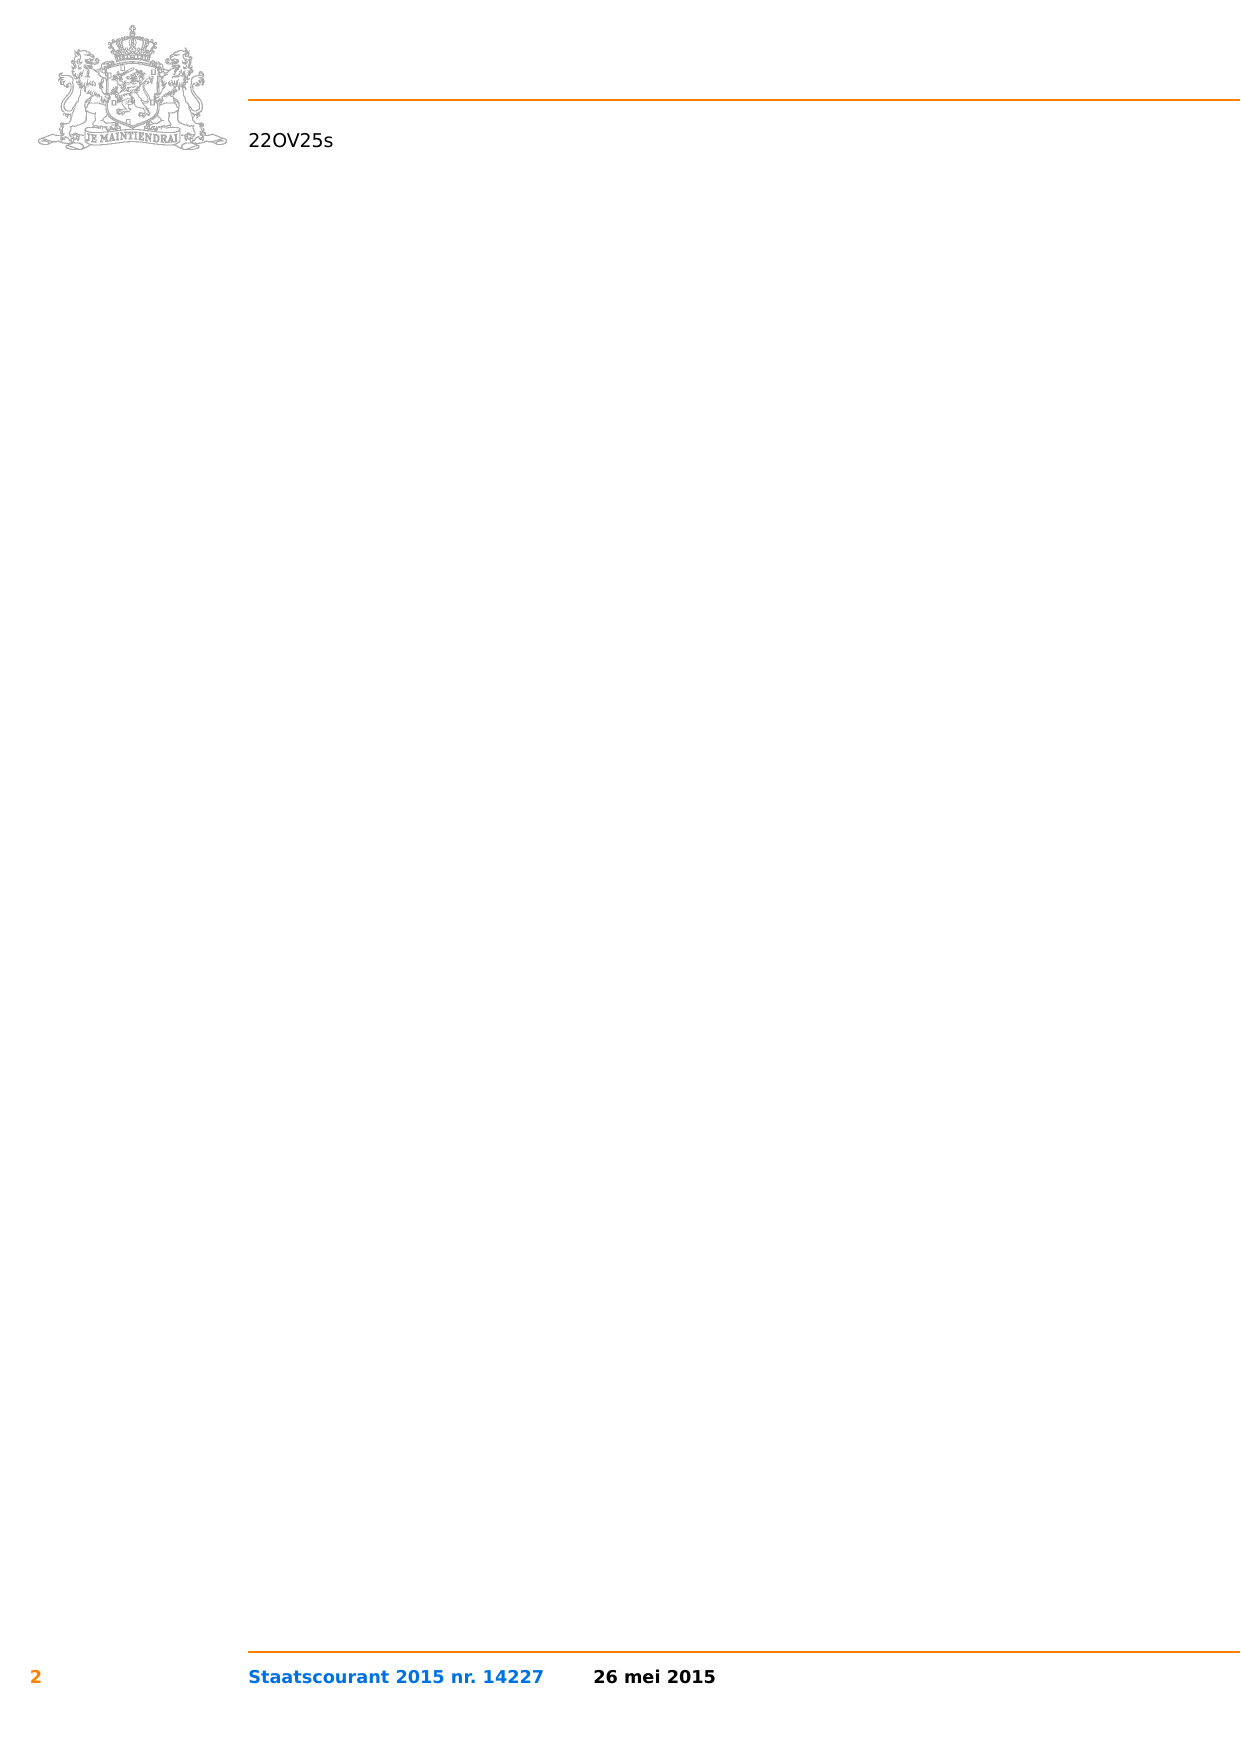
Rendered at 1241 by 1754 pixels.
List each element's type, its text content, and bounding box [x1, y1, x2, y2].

text 22OV25s [248, 130, 1163, 152]
picture [38, 25, 227, 150]
